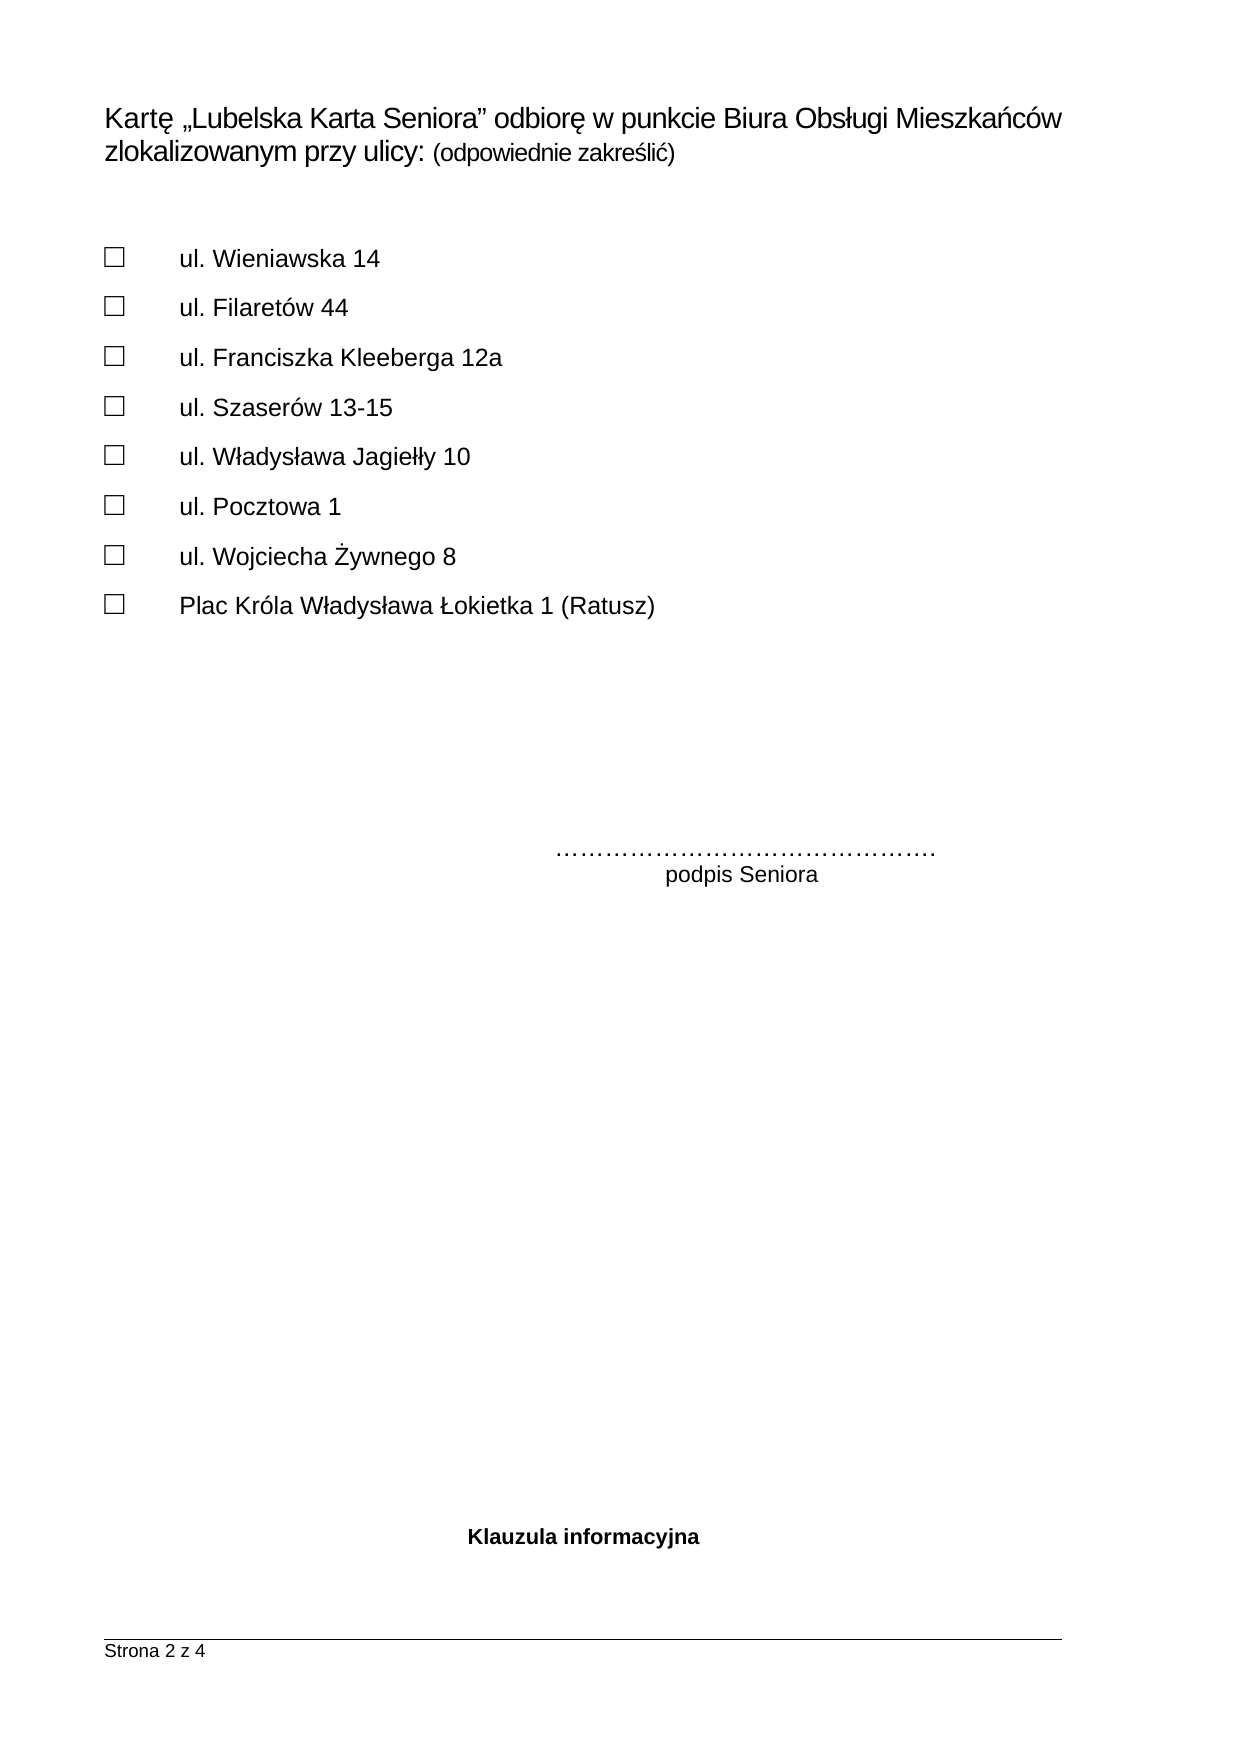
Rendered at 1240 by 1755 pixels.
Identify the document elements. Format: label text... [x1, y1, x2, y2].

text □ ul. Wieniawska 14 [104, 237, 1062, 274]
text □ ul. Pocztowa 1 [104, 485, 1062, 522]
text □ ul. Szaserów 13-15 [104, 386, 1062, 423]
text □ ul. Filaretów 44 [104, 286, 1062, 324]
text □ ul. Wojciecha Żywnego 8 [104, 535, 1062, 572]
text □ Plac Króla Władysława Łokietka 1 (Ratusz) [104, 584, 1062, 622]
text □ ul. Franciszka Kleeberga 12a [104, 336, 1062, 373]
text □ ul. Władysława Jagiełły 10 [104, 436, 1062, 473]
text Klauzula informacyjna [104, 1525, 1062, 1549]
text podpis Seniora [104, 862, 1062, 887]
text Kartę „Lubelska Karta Seniora” odbiorę w punkcie Biura Obsługi Mieszkańców zlokalizowanym przy ulicy: (odpowiednie zakreślić) [104, 102, 1062, 167]
text ………………………………………. [104, 834, 1062, 862]
